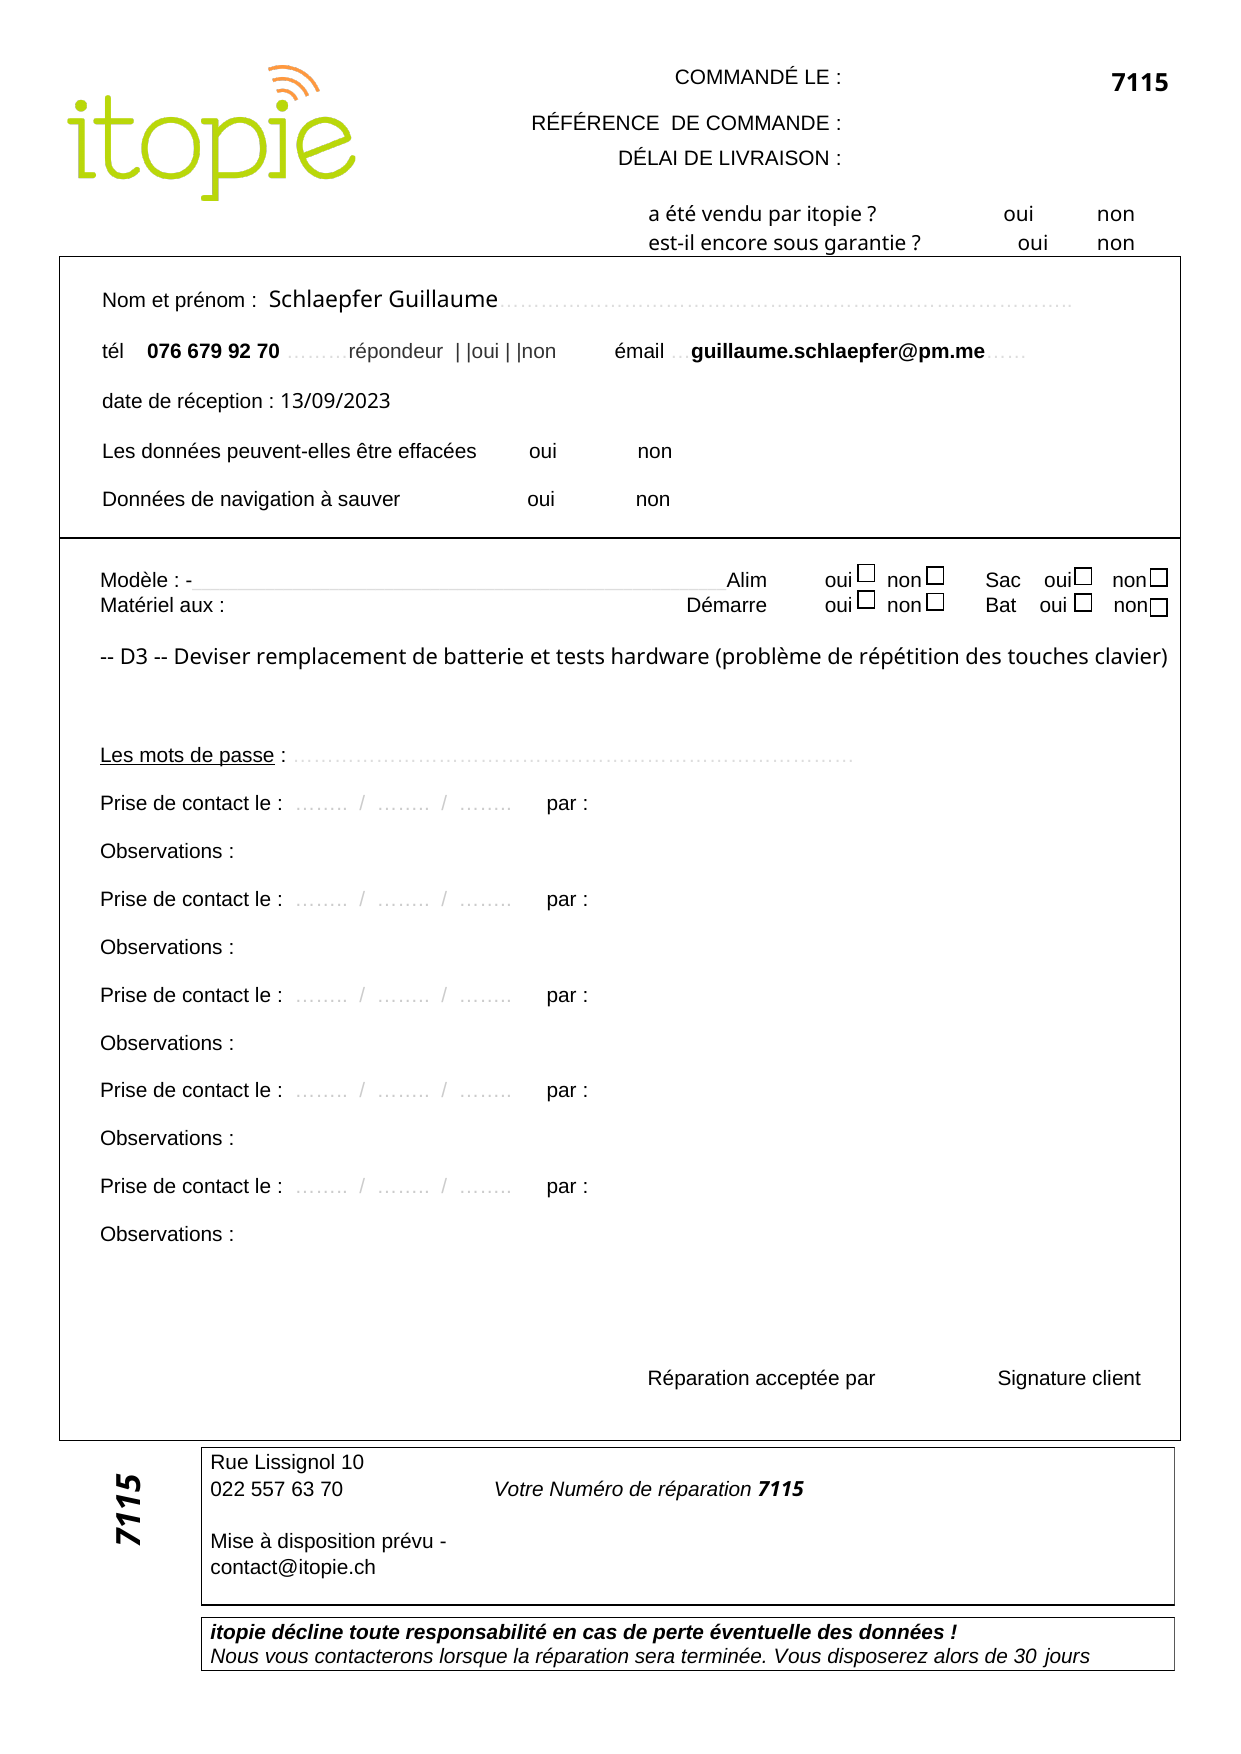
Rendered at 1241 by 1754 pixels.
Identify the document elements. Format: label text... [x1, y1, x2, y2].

text Les mots de passe : ……………………………………………………………………… [60, 740, 1180, 767]
text Observations : [60, 1123, 1180, 1150]
text Observations : [60, 1219, 1180, 1246]
text Les données peuvent-elles être effacées oui non [60, 436, 1180, 463]
table_cell [847, 140, 1180, 175]
text Modèle : - Alim oui non Sac oui non [60, 562, 856, 590]
text Réparation acceptée par Signature client [60, 1363, 1180, 1390]
table_header 7115 [847, 59, 1180, 104]
text est-il encore sous garantie ? oui non [59, 228, 1181, 256]
text Modèle : - Alim oui non Sac oui non [948, 562, 1180, 590]
table_cell itopie décline toute responsabilité en cas de perte éventuelle des données ! Nous vous contacterons lorsque la réparation sera terminée. Vous disposerez alors de 30 jours [195, 1611, 1180, 1677]
text -- D3 -- Deviser remplacement de batterie et tests hardware (problème de répétition des touches clavier) [60, 638, 1180, 671]
text date de réception : 13/09/2023 [60, 383, 1180, 415]
text Données de navigation à sauver oui non [60, 484, 1180, 511]
picture [67, 65, 356, 201]
text Prise de contact le : …….. / …….. / …….. par : [60, 979, 1180, 1006]
text Prise de contact le : …….. / …….. / …….. par : [60, 1171, 1180, 1198]
text Observations : [60, 931, 1180, 958]
text Observations : [60, 836, 1180, 863]
text Prise de contact le : …….. / …….. / …….. par : [60, 883, 1180, 911]
text Matériel aux : Démarre oui non Bat oui non [60, 590, 1180, 617]
text Observations : [60, 1027, 1180, 1054]
table_header Rue Lissignol 10 022 557 63 70 Votre Numéro de réparation 7115 Mise à disposition prévu - contact@itopie.ch [195, 1441, 1180, 1611]
text tél 076 679 92 70 ………répondeur | |oui | |non émail …guillaume.schlaepfer@pm.me…… [60, 335, 1180, 362]
text Prise de contact le : …….. / …….. / …….. par : [60, 788, 1180, 815]
table_header 7115 [59, 1441, 195, 1677]
table_cell DÉLAI DE LIVRAISON : [490, 140, 847, 175]
table_cell [847, 105, 1180, 140]
text Prise de contact le : …….. / …….. / …….. par : [60, 1075, 1180, 1102]
text a été vendu par itopie ? oui non [59, 199, 1181, 228]
text Modèle : - Alim oui non Sac oui non [879, 562, 925, 590]
table_header COMMANDÉ LE : [490, 59, 847, 104]
table_cell RÉFÉRENCE DE COMMANDE : [490, 105, 847, 140]
text Nom et prénom : Schlaepfer Guillaume……………………………………………………………………….. [60, 280, 1180, 314]
